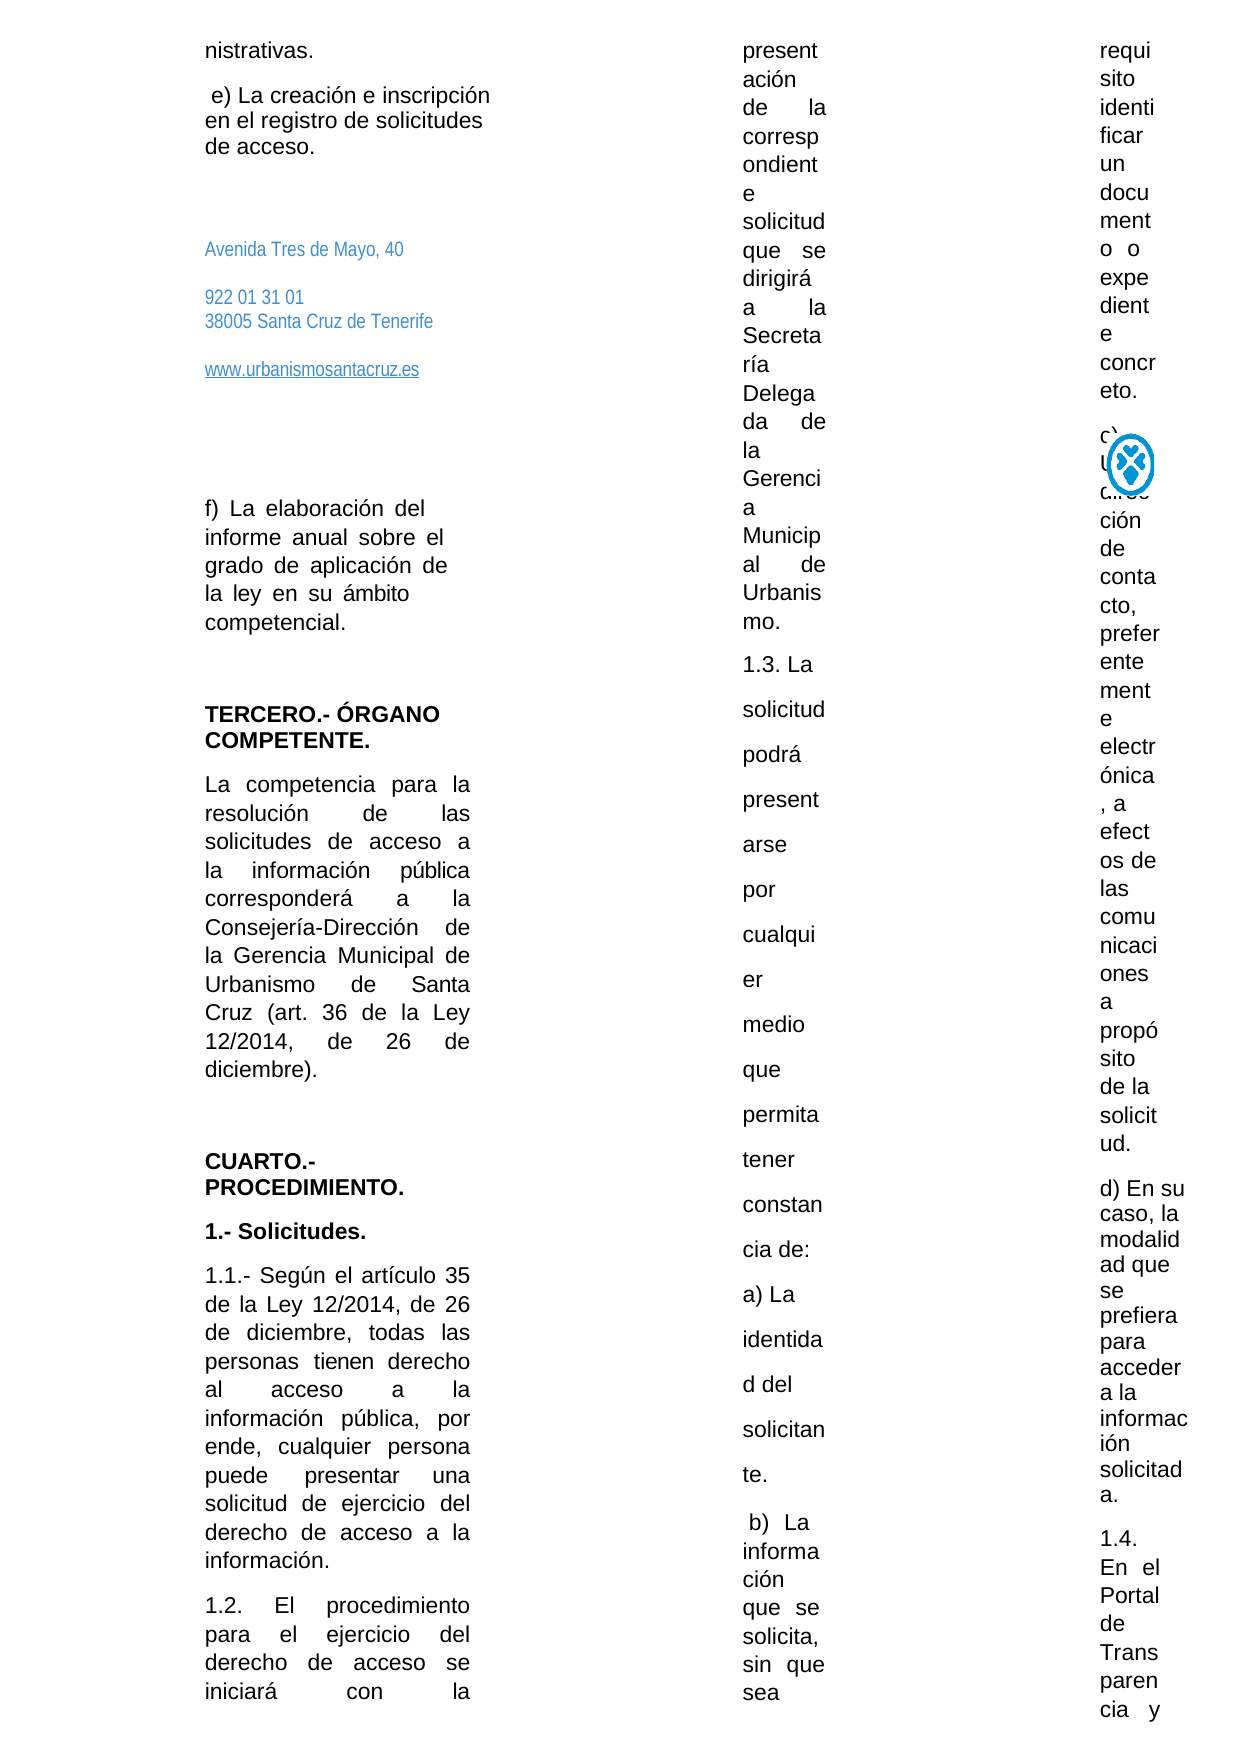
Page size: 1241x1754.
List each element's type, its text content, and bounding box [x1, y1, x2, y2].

text 1.1.- Según el artículo 35 de la Ley 12/2014, de 26 de diciembre, todas las personas tienen derecho al acceso a la información pública, por ende, cualquier persona puede presentar una solicitud de ejercicio del derecho de acceso a la información. [204, 1261, 470, 1575]
text f) La elaboración del informe anual sobre el grado de aplicación de la ley en su ámbito competencial. [204, 494, 469, 636]
text presentación de la correspondiente solicitud que se dirigirá a la Secretaría Delegada de la Gerencia Municipal de Urbanismo. [742, 36, 826, 635]
text 1.3. La solicitud podrá presentarse por cualquier medio que permita tener constancia de: a) La identidad del solicitante. [742, 637, 826, 1492]
text TERCERO.- ÓRGANO COMPETENTE. [204, 702, 499, 753]
text c) Una dirección de contacto, preferentemente electrónica, a efectos de las comunicaciones a propósito de la solicitud. [1099, 420, 1160, 1157]
text requisito identificar un documento o expediente concreto. [1099, 36, 1160, 404]
text e) La creación e inscripción en el registro de solicitudes de acceso. [204, 83, 499, 159]
text b) La información que se solicita, sin que sea [742, 1508, 826, 1706]
text CUARTO.- PROCEDIMIENTO. [204, 1149, 499, 1200]
text nistrativas. [204, 36, 471, 64]
text Avenida Tres de Mayo, 40 922 01 31 01 [204, 238, 499, 309]
text d) En su caso, la modalidad que se prefiera para acceder a la información solicitada. [1099, 1176, 1188, 1508]
text 38005 Santa Cruz de Tenerife www.urbanismosantacruz.es [204, 309, 499, 381]
text 1.- Solicitudes. [204, 1219, 499, 1244]
text 1.2. El procedimiento para el ejercicio del derecho de acceso se iniciará con la [204, 1591, 470, 1705]
text 1.4. En el Portal de Transparencia y [1099, 1524, 1160, 1723]
text La competencia para la resolución de las solicitudes de acceso a la información pública corresponderá a la Consejería-Dirección de la Gerencia Municipal de Urbanismo de Santa Cruz (art. 36 de la Ley 12/2014, de 26 de diciembre). [204, 770, 470, 1084]
